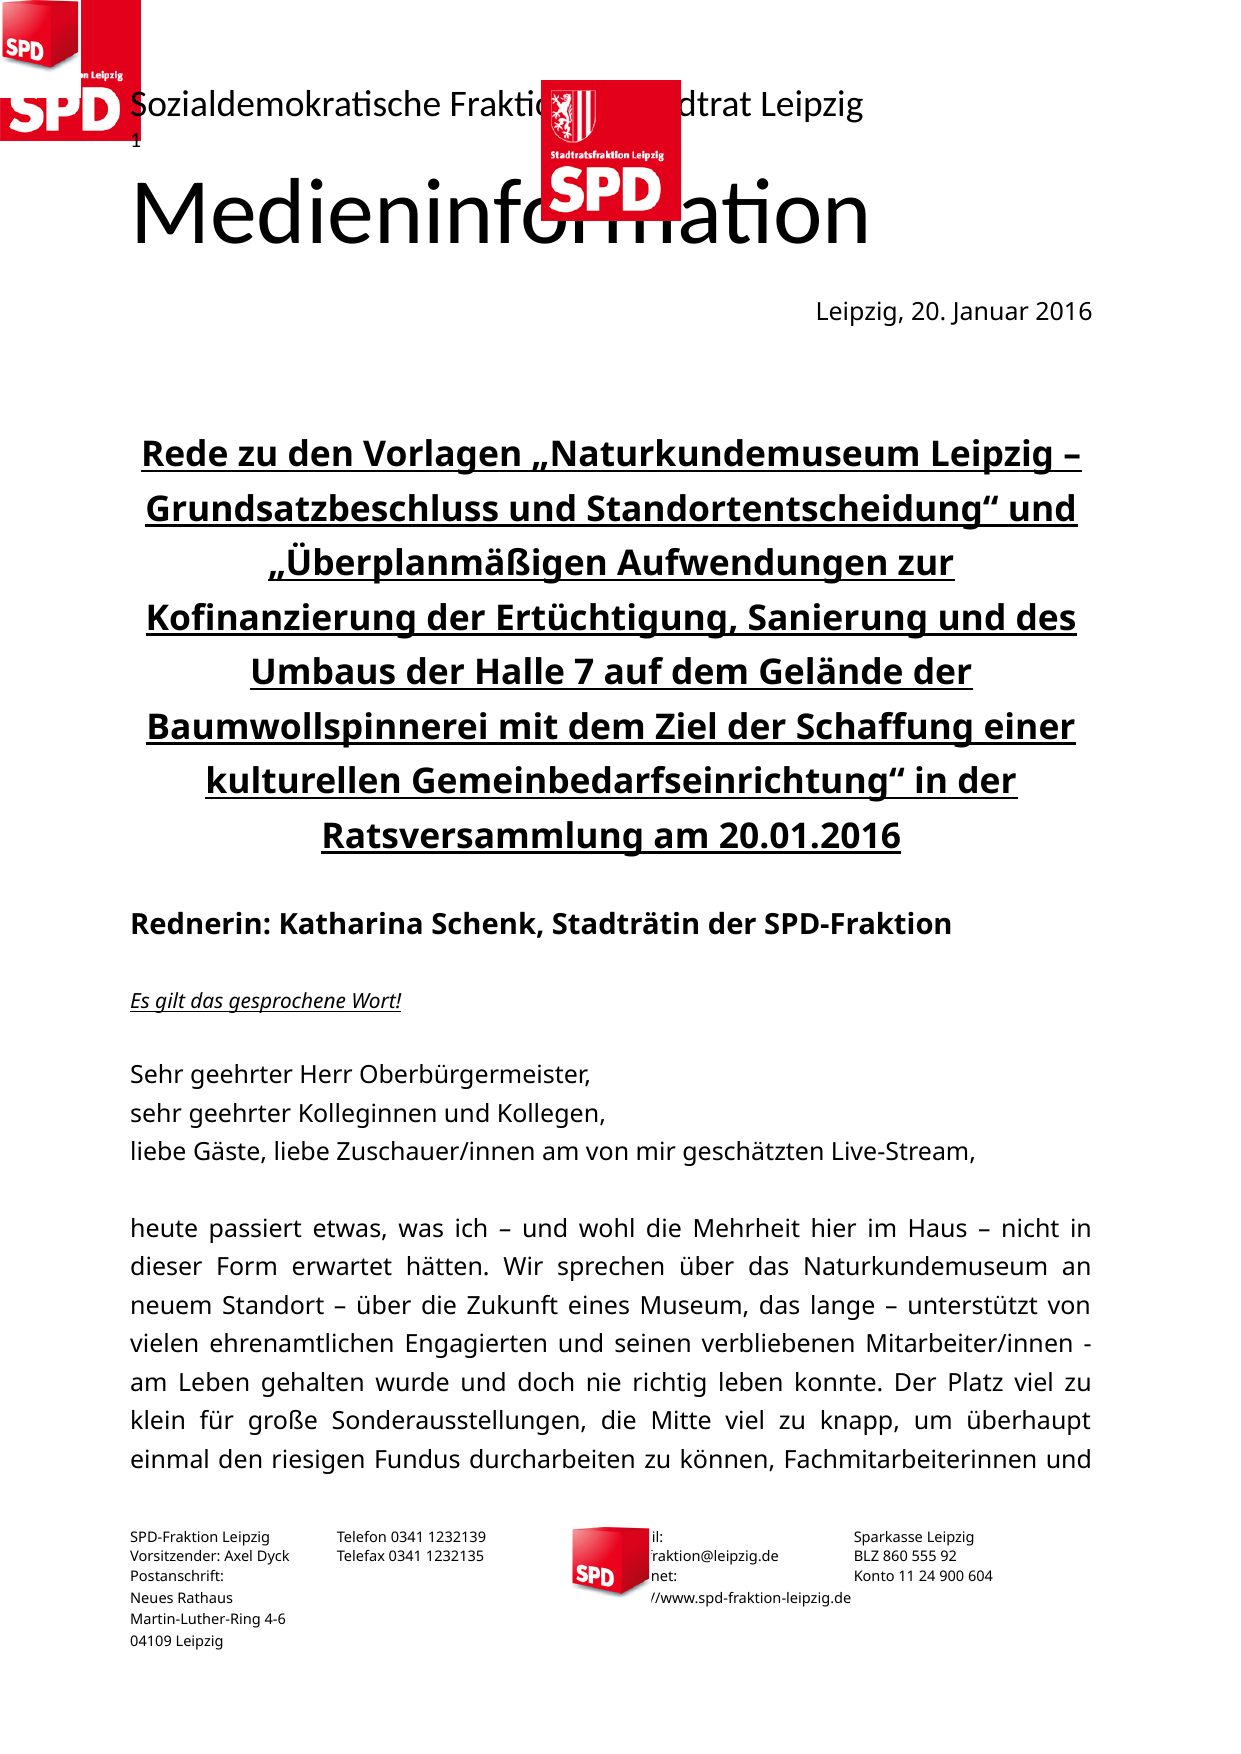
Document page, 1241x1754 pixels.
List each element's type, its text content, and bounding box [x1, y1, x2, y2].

text Rede zu den Vorlagen „Naturkundemuseum Leipzig – Grundsatzbeschluss und Standortentscheidung“ und „Überplanmäßigen Aufwendungen zur Kofinanzierung der Ertüchtigung, Sanierung und des Umbaus der Halle 7 auf dem Gelände der Baumwollspinnerei mit dem Ziel der Schaffung einer kulturellen Gemeinbedarfseinrichtung“ in der Ratsversammlung am 20.01.2016 [130, 429, 1092, 858]
text liebe Gäste, liebe Zuschauer/innen am von mir geschätzten Live-Stream, [130, 1134, 1092, 1168]
text heute passiert etwas, was ich – und wohl die Mehrheit hier im Haus – nicht in dieser Form erwartet hätten. Wir sprechen über das Naturkundemuseum an neuem Standort – über die Zukunft eines Museum, das lange – unterstützt von vielen ehrenamtlichen Engagierten und seinen verbliebenen Mitarbeiter/innen - am Leben gehalten wurde und doch nie richtig leben konnte. Der Platz viel zu klein für große Sonderausstellungen, die Mitte viel zu knapp, um überhaupt einmal den riesigen Fundus durcharbeiten zu können, Fachmitarbeiterinnen und [130, 1211, 1092, 1475]
text Es gilt das gesprochene Wort! [130, 986, 1092, 1015]
text Rednerin: Katharina Schenk, Stadträtin der SPD-Fraktion [130, 903, 1092, 943]
picture [135, 94, 141, 102]
text Leipzig, 20. Januar 2016 [720, 293, 1092, 327]
picture [541, 80, 682, 221]
picture [571, 1526, 652, 1624]
text sehr geehrter Kolleginnen und Kollegen, [130, 1095, 1092, 1129]
picture [0, 0, 141, 141]
text Sehr geehrter Herr Oberbürgermeister, [130, 1057, 1092, 1091]
